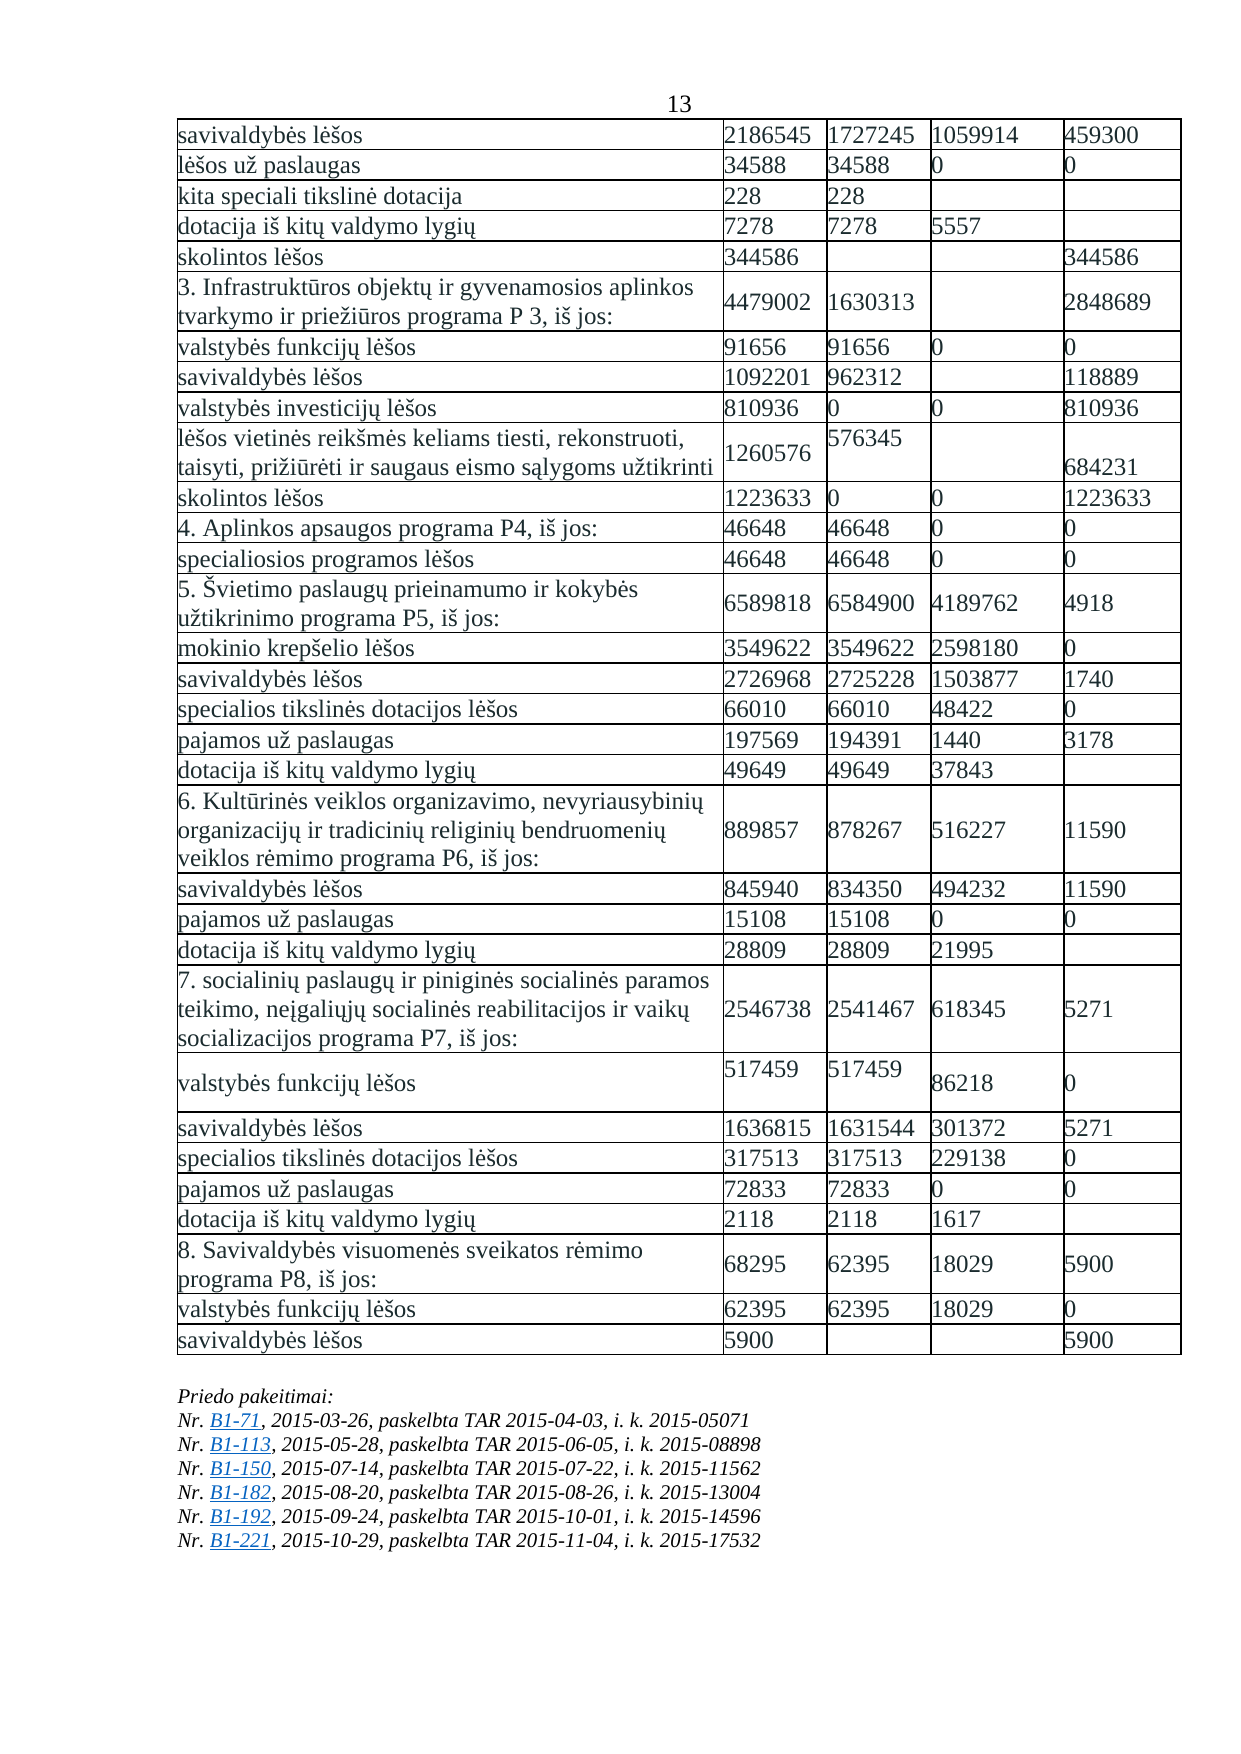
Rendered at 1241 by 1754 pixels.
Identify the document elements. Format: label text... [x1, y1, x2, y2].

table_cell 3178 [1065, 725, 1180, 754]
table_cell 0 [1065, 543, 1180, 572]
table_cell 517459 [828, 1053, 930, 1111]
table_cell 0 [932, 905, 1063, 933]
table_cell [828, 1325, 930, 1353]
table_cell 317513 [828, 1143, 930, 1172]
table_cell 2598180 [932, 633, 1063, 662]
table_cell 46648 [828, 513, 930, 542]
table_cell 228 [828, 181, 930, 210]
text Priedo pakeitimai: [177, 1384, 1181, 1408]
table_cell savivaldybės lėšos [178, 362, 723, 391]
table_cell 1740 [1065, 664, 1180, 693]
table_cell 62395 [828, 1235, 930, 1292]
table_cell 3. Infrastruktūros objektų ir gyvenamosios aplinkos tvarkymo ir priežiūros programa P 3, iš jos: [178, 272, 723, 330]
table_cell 344586 [1065, 242, 1180, 271]
table_cell 66010 [828, 694, 930, 723]
table_cell 889857 [724, 786, 826, 872]
table_cell dotacija iš kitų valdymo lygių [178, 935, 723, 964]
table_cell 1223633 [724, 482, 826, 511]
table_cell 37843 [932, 755, 1063, 784]
table_cell 5271 [1065, 966, 1180, 1052]
table_cell 0 [932, 543, 1063, 572]
table_cell 0 [1065, 1053, 1180, 1111]
table_cell 18029 [932, 1235, 1063, 1292]
table_cell 0 [932, 482, 1063, 511]
table_cell valstybės investicijų lėšos [178, 393, 723, 422]
table_cell 0 [1065, 1174, 1180, 1203]
table_cell 317513 [724, 1143, 826, 1172]
table_cell 62395 [828, 1294, 930, 1323]
table_cell 6584900 [828, 574, 930, 632]
table_cell 344586 [724, 242, 826, 271]
table_cell 6. Kultūrinės veiklos organizavimo, nevyriausybinių organizacijų ir tradicinių religinių bendruomenių veiklos rėmimo programa P6, iš jos: [178, 786, 723, 872]
text Nr. B1-71, 2015-03-26, paskelbta TAR 2015-04-03, i. k. 2015-05071 [177, 1408, 1181, 1432]
table_cell 194391 [828, 725, 930, 754]
table_cell 2541467 [828, 966, 930, 1052]
table_cell 962312 [828, 362, 930, 391]
table_cell 2118 [828, 1204, 930, 1233]
table_cell 1727245 [828, 120, 930, 149]
table_cell 46648 [724, 513, 826, 542]
table_cell 5900 [724, 1325, 826, 1353]
table_cell 18029 [932, 1294, 1063, 1323]
table_cell 3549622 [724, 633, 826, 662]
table_cell 2546738 [724, 966, 826, 1052]
table_cell 49649 [724, 755, 826, 784]
table_cell dotacija iš kitų valdymo lygių [178, 1204, 723, 1233]
table_cell 229138 [932, 1143, 1063, 1172]
table_cell skolintos lėšos [178, 242, 723, 271]
table_cell 49649 [828, 755, 930, 784]
table_cell 2118 [724, 1204, 826, 1233]
table_cell [1065, 755, 1180, 784]
table_cell 1260576 [724, 423, 826, 481]
table_cell 21995 [932, 935, 1063, 964]
table_cell 3549622 [828, 633, 930, 662]
table_cell dotacija iš kitų valdymo lygių [178, 755, 723, 784]
table_cell 91656 [828, 332, 930, 361]
table_cell savivaldybės lėšos [178, 1325, 723, 1353]
table_cell 5900 [1065, 1325, 1180, 1353]
table_cell [932, 423, 1063, 481]
text Nr. B1-150, 2015-07-14, paskelbta TAR 2015-07-22, i. k. 2015-11562 [177, 1456, 1181, 1480]
table_cell 86218 [932, 1053, 1063, 1111]
table_cell savivaldybės lėšos [178, 1113, 723, 1142]
table_cell [932, 242, 1063, 271]
table_cell savivaldybės lėšos [178, 664, 723, 693]
table_cell 1630313 [828, 272, 930, 330]
table_cell 5557 [932, 211, 1063, 240]
table_cell 72833 [724, 1174, 826, 1203]
table_cell [932, 1325, 1063, 1353]
text Nr. B1-192, 2015-09-24, paskelbta TAR 2015-10-01, i. k. 2015-14596 [177, 1504, 1181, 1528]
table_cell 11590 [1065, 874, 1180, 903]
table_cell 684231 [1065, 423, 1180, 481]
text Nr. B1-113, 2015-05-28, paskelbta TAR 2015-06-05, i. k. 2015-08898 [177, 1432, 1181, 1456]
table_cell 68295 [724, 1235, 826, 1292]
table_cell 2725228 [828, 664, 930, 693]
table_cell 4. Aplinkos apsaugos programa P4, iš jos: [178, 513, 723, 542]
table_cell 66010 [724, 694, 826, 723]
table_cell [932, 272, 1063, 330]
table_cell 0 [932, 150, 1063, 179]
table_cell [1065, 211, 1180, 240]
table_cell 72833 [828, 1174, 930, 1203]
table_cell 0 [1065, 905, 1180, 933]
table_cell pajamos už paslaugas [178, 905, 723, 933]
table_cell [1065, 935, 1180, 964]
table_cell 48422 [932, 694, 1063, 723]
table_cell 1617 [932, 1204, 1063, 1233]
table_cell 28809 [724, 935, 826, 964]
table_cell 6589818 [724, 574, 826, 632]
table_cell specialios tikslinės dotacijos lėšos [178, 1143, 723, 1172]
table_cell lėšos vietinės reikšmės keliams tiesti, rekonstruoti, taisyti, prižiūrėti ir saugaus eismo sąlygoms užtikrinti [178, 423, 723, 481]
table_cell 1503877 [932, 664, 1063, 693]
table_cell 810936 [724, 393, 826, 422]
table_cell 1440 [932, 725, 1063, 754]
table_cell 46648 [828, 543, 930, 572]
table_cell valstybės funkcijų lėšos [178, 1294, 723, 1323]
table_cell 301372 [932, 1113, 1063, 1142]
table_cell 0 [1065, 1143, 1180, 1172]
table_cell lėšos už paslaugas [178, 150, 723, 179]
table_cell 1059914 [932, 120, 1063, 149]
text Nr. B1-182, 2015-08-20, paskelbta TAR 2015-08-26, i. k. 2015-13004 [177, 1480, 1181, 1504]
table_cell [828, 242, 930, 271]
table_cell 459300 [1065, 120, 1180, 149]
table_cell 0 [932, 332, 1063, 361]
table_cell 0 [932, 393, 1063, 422]
table_cell specialios tikslinės dotacijos lėšos [178, 694, 723, 723]
table_cell [932, 362, 1063, 391]
table_cell 0 [1065, 694, 1180, 723]
table_cell savivaldybės lėšos [178, 874, 723, 903]
table_cell 0 [1065, 150, 1180, 179]
table_cell 228 [724, 181, 826, 210]
table_cell 8. Savivaldybės visuomenės sveikatos rėmimo programa P8, iš jos: [178, 1235, 723, 1292]
table_cell 1636815 [724, 1113, 826, 1142]
table_cell 5271 [1065, 1113, 1180, 1142]
table_cell 15108 [724, 905, 826, 933]
table_cell 1092201 [724, 362, 826, 391]
table_cell 0 [828, 482, 930, 511]
table_cell 0 [932, 1174, 1063, 1203]
table_cell 7278 [828, 211, 930, 240]
table_cell pajamos už paslaugas [178, 725, 723, 754]
table_cell 0 [1065, 1294, 1180, 1323]
table_cell [932, 181, 1063, 210]
table_cell 618345 [932, 966, 1063, 1052]
table_cell 2186545 [724, 120, 826, 149]
table_cell 878267 [828, 786, 930, 872]
table_cell 197569 [724, 725, 826, 754]
table_cell 2726968 [724, 664, 826, 693]
table_cell 7. socialinių paslaugų ir piniginės socialinės paramos teikimo, neįgaliųjų socialinės reabilitacijos ir vaikų socializacijos programa P7, iš jos: [178, 966, 723, 1052]
table_cell 810936 [1065, 393, 1180, 422]
table_cell mokinio krepšelio lėšos [178, 633, 723, 662]
table_cell savivaldybės lėšos [178, 120, 723, 149]
table_cell valstybės funkcijų lėšos [178, 1053, 723, 1111]
table_cell 91656 [724, 332, 826, 361]
table_cell 0 [1065, 633, 1180, 662]
table_cell 494232 [932, 874, 1063, 903]
table_cell 4189762 [932, 574, 1063, 632]
table_cell valstybės funkcijų lėšos [178, 332, 723, 361]
table_cell 7278 [724, 211, 826, 240]
table_cell 62395 [724, 1294, 826, 1323]
table_cell 845940 [724, 874, 826, 903]
table_cell 517459 [724, 1053, 826, 1111]
table_cell 576345 [828, 423, 930, 481]
table_cell 516227 [932, 786, 1063, 872]
table_cell pajamos už paslaugas [178, 1174, 723, 1203]
table_cell [1065, 181, 1180, 210]
table_cell [1065, 1204, 1180, 1233]
table_cell 118889 [1065, 362, 1180, 391]
table_cell 1223633 [1065, 482, 1180, 511]
table_cell skolintos lėšos [178, 482, 723, 511]
table_cell 834350 [828, 874, 930, 903]
table_cell 5. Švietimo paslaugų prieinamumo ir kokybės užtikrinimo programa P5, iš jos: [178, 574, 723, 632]
table_cell 15108 [828, 905, 930, 933]
table_cell 5900 [1065, 1235, 1180, 1292]
table_cell kita speciali tikslinė dotacija [178, 181, 723, 210]
table_cell 4918 [1065, 574, 1180, 632]
table_cell 0 [932, 513, 1063, 542]
table_cell 28809 [828, 935, 930, 964]
table_cell 34588 [828, 150, 930, 179]
table_cell dotacija iš kitų valdymo lygių [178, 211, 723, 240]
table_cell 0 [1065, 332, 1180, 361]
table_cell 4479002 [724, 272, 826, 330]
table_cell 1631544 [828, 1113, 930, 1142]
table_cell 34588 [724, 150, 826, 179]
table_cell 46648 [724, 543, 826, 572]
text Nr. B1-221, 2015-10-29, paskelbta TAR 2015-11-04, i. k. 2015-17532 [177, 1528, 1181, 1552]
table_cell 0 [1065, 513, 1180, 542]
table_cell 0 [828, 393, 930, 422]
table_cell 11590 [1065, 786, 1180, 872]
table_cell 2848689 [1065, 272, 1180, 330]
table_cell specialiosios programos lėšos [178, 543, 723, 572]
